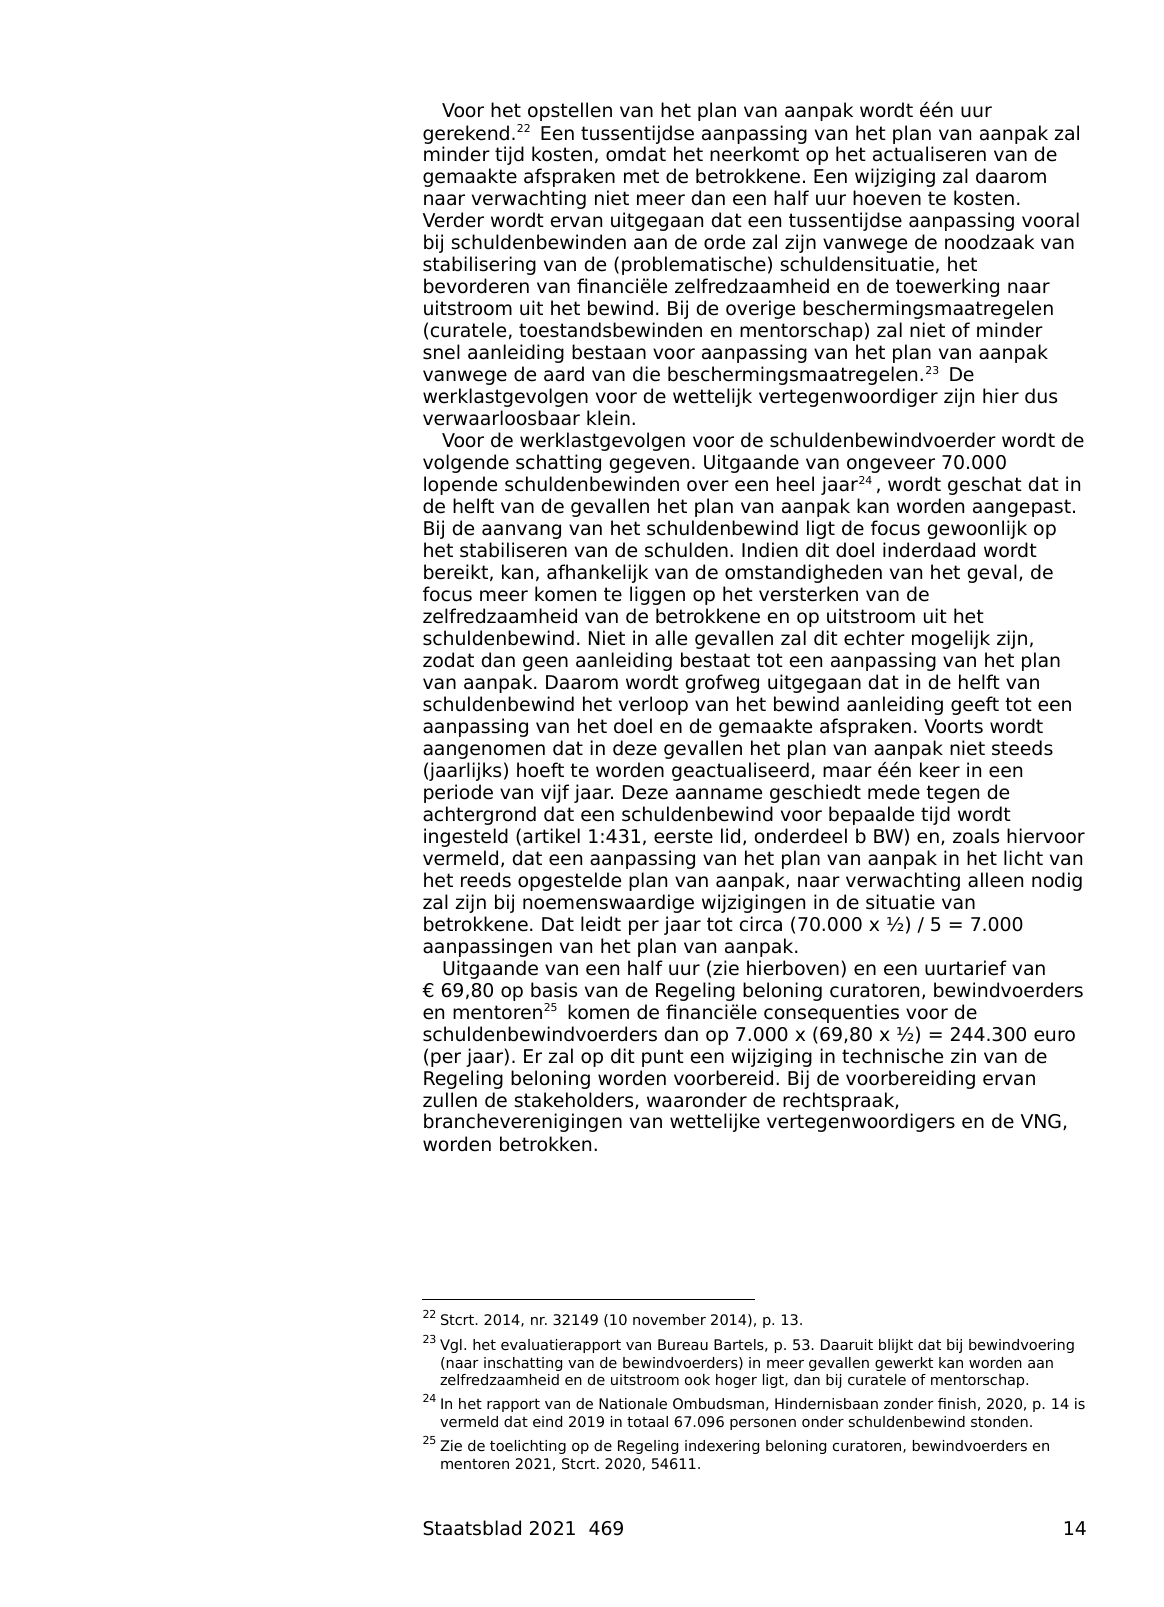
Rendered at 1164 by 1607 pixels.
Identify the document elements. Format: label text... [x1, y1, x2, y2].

text Vgl. het evaluatierapport van Bureau Bartels, p. 53. Daaruit blijkt dat bij bewindvoering (naar inschatting van de bewindvoerders) in meer gevallen gewerkt kan worden aan zelfredzaamheid en de uitstroom ook hoger ligt, dan bij curatele of mentorschap. [422, 1333, 1087, 1389]
text Voor het opstellen van het plan van aanpak wordt één uur gerekend. Een tussentijdse aanpassing van het plan van aanpak zal minder tijd kosten, omdat het neerkomt op het actualiseren van de gemaakte afspraken met de betrokkene. Een wijziging zal daarom naar verwachting niet meer dan een half uur hoeven te kosten. Verder wordt ervan uitgegaan dat een tussentijdse aanpassing vooral bij schuldenbewinden aan de orde zal zijn vanwege de noodzaak van stabilisering van de (problematische) schuldensituatie, het bevorderen van financiële zelfredzaamheid en de toewerking naar uitstroom uit het bewind. Bij de overige beschermingsmaatregelen (curatele, toestandsbewinden en mentorschap) zal niet of minder snel aanleiding bestaan voor aanpassing van het plan van aanpak vanwege de aard van die beschermingsmaatregelen. De werklastgevolgen voor de wettelijk vertegenwoordiger zijn hier dus verwaarloosbaar klein. [422, 100, 1087, 430]
text In het rapport van de Nationale Ombudsman, Hindernisbaan zonder finish, 2020, p. 14 is vermeld dat eind 2019 in totaal 67.096 personen onder schuldenbewind stonden. [422, 1392, 1087, 1431]
text Uitgaande van een half uur (zie hierboven) en een uurtarief van € 69,80 op basis van de Regeling beloning curatoren, bewindvoerders en mentoren komen de financiële consequenties voor de schuldenbewindvoerders dan op 7.000 x (69,80 x ½) = 244.300 euro (per jaar). Er zal op dit punt een wijziging in technische zin van de Regeling beloning worden voorbereid. Bij de voorbereiding ervan zullen de stakeholders, waaronder de rechtspraak, brancheverenigingen van wettelijke vertegenwoordigers en de VNG, worden betrokken. [422, 958, 1087, 1155]
text Zie de toelichting op de Regeling indexering beloning curatoren, bewindvoerders en mentoren 2021, Stcrt. 2020, 54611. [422, 1434, 1087, 1473]
text Voor de werklastgevolgen voor de schuldenbewindvoerder wordt de volgende schatting gegeven. Uitgaande van ongeveer 70.000 lopende schuldenbewinden over een heel jaar, wordt geschat dat in de helft van de gevallen het plan van aanpak kan worden aangepast. Bij de aanvang van het schuldenbewind ligt de focus gewoonlijk op het stabiliseren van de schulden. Indien dit doel inderdaad wordt bereikt, kan, afhankelijk van de omstandigheden van het geval, de focus meer komen te liggen op het versterken van de zelfredzaamheid van de betrokkene en op uitstroom uit het schuldenbewind. Niet in alle gevallen zal dit echter mogelijk zijn, zodat dan geen aanleiding bestaat tot een aanpassing van het plan van aanpak. Daarom wordt grofweg uitgegaan dat in de helft van schuldenbewind het verloop van het bewind aanleiding geeft tot een aanpassing van het doel en de gemaakte afspraken. Voorts wordt aangenomen dat in deze gevallen het plan van aanpak niet steeds (jaarlijks) hoeft te worden geactualiseerd, maar één keer in een periode van vijf jaar. Deze aanname geschiedt mede tegen de achtergrond dat een schuldenbewind voor bepaalde tijd wordt ingesteld (artikel 1:431, eerste lid, onderdeel b BW) en, zoals hiervoor vermeld, dat een aanpassing van het plan van aanpak in het licht van het reeds opgestelde plan van aanpak, naar verwachting alleen nodig zal zijn bij noemenswaardige wijzigingen in de situatie van betrokkene. Dat leidt per jaar tot circa (70.000 x ½) / 5 = 7.000 aanpassingen van het plan van aanpak. [422, 430, 1087, 958]
text Stcrt. 2014, nr. 32149 (10 november 2014), p. 13. [422, 1308, 1087, 1330]
